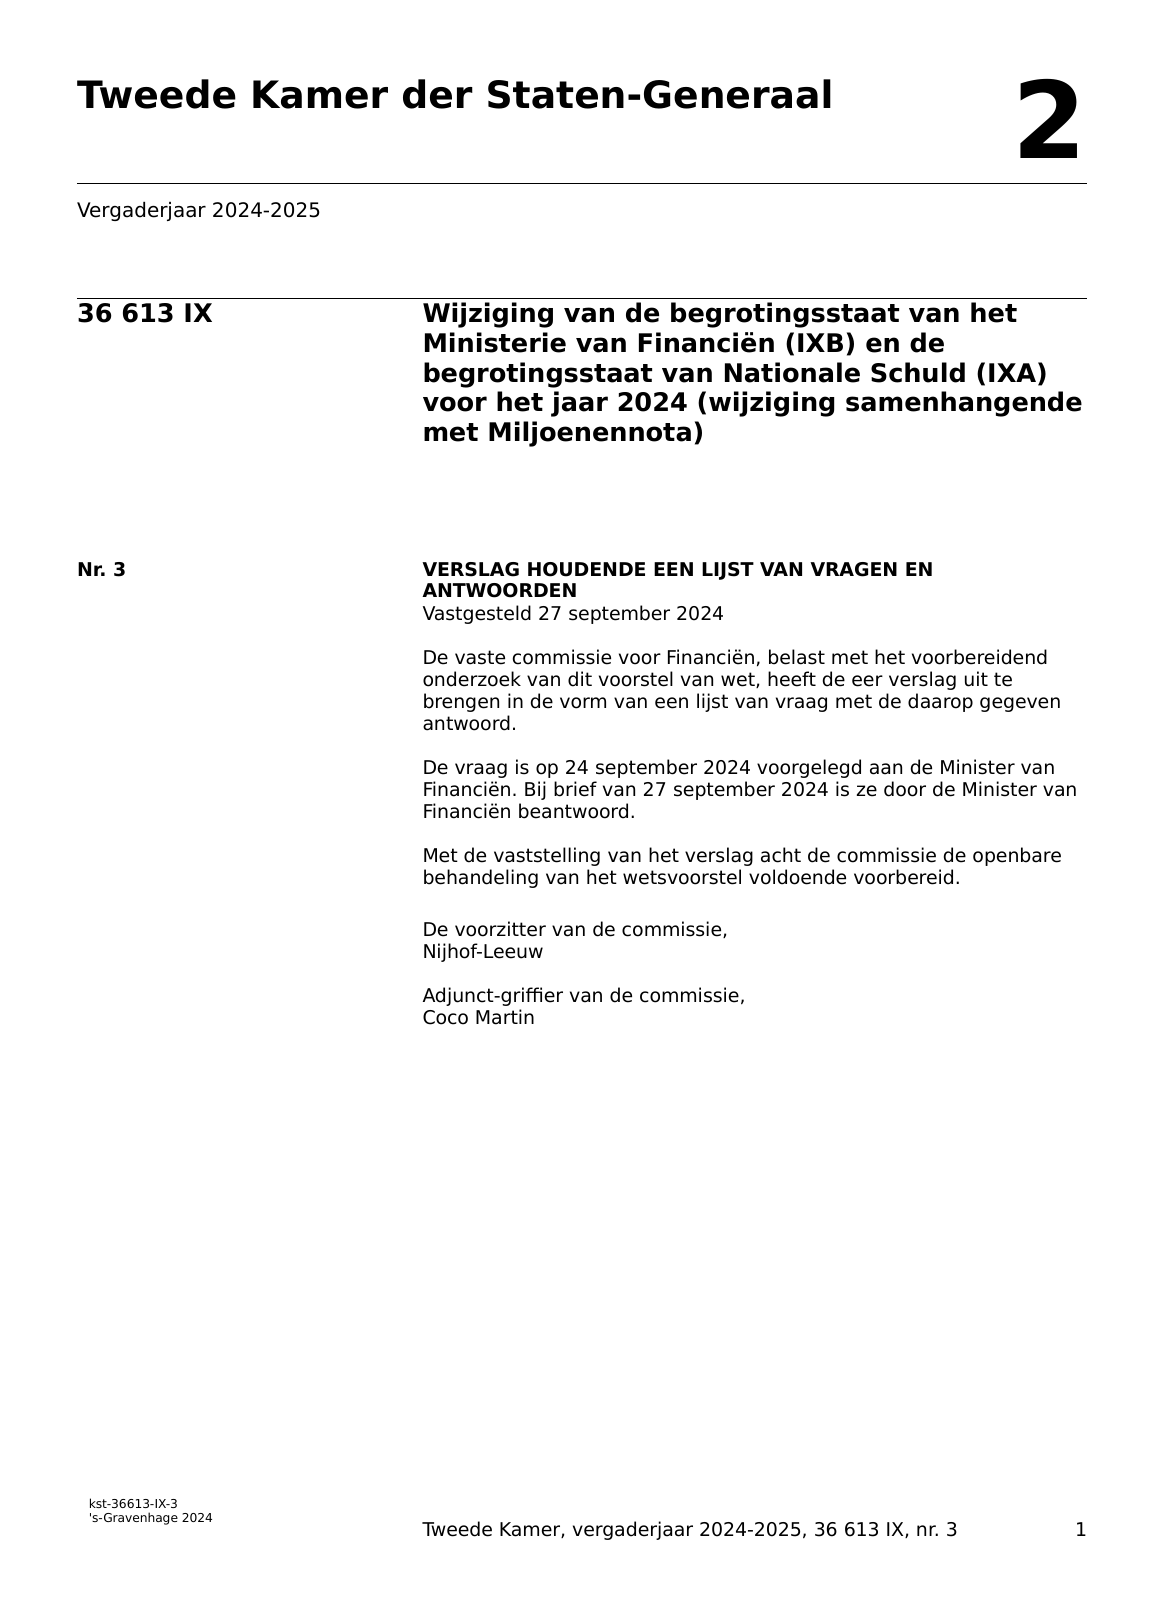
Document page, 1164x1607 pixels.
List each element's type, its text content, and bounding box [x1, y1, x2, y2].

text 's-Gravenhage 2024 [88, 1511, 323, 1525]
text Met de vaststelling van het verslag acht de commissie de openbare behandeling van het wetsvoorstel voldoende voorbereid. [422, 845, 1087, 889]
text De vraag is op 24 september 2024 voorgelegd aan de Minister van Financiën. Bij brief van 27 september 2024 is ze door de Minister van Financiën beantwoord. [422, 757, 1087, 823]
text De voorzitter van de commissie, Nijhof-Leeuw [422, 919, 1087, 963]
text Adjunct-griffier van de commissie, Coco Martin [422, 985, 1087, 1029]
subtitle 36 613 IX Wijziging van de begrotingsstaat van het Ministerie van Financiën (IXB) en de begrotingsstaat van Nationale Schuld (IXA) voor het jaar 2024 (wijziging samenhangende met Miljoenennota) [77, 299, 1087, 447]
table_header Tweede Kamer der Staten-Generaal [77, 59, 886, 183]
table_cell Vergaderjaar 2024-2025 [77, 184, 1087, 298]
text De vaste commissie voor Financiën, belast met het voorbereidend onderzoek van dit voorstel van wet, heeft de eer verslag uit te brengen in de vorm van een lijst van vraag met de daarop gegeven antwoord. [422, 647, 1087, 734]
text kst-36613-IX-3 [88, 1497, 323, 1511]
table_header 2 [886, 59, 1087, 183]
subtitle Nr. 3 VERSLAG HOUDENDE EEN LIJST VAN VRAGEN EN ANTWOORDEN [77, 558, 1087, 602]
text Vastgesteld 27 september 2024 [422, 602, 1087, 624]
